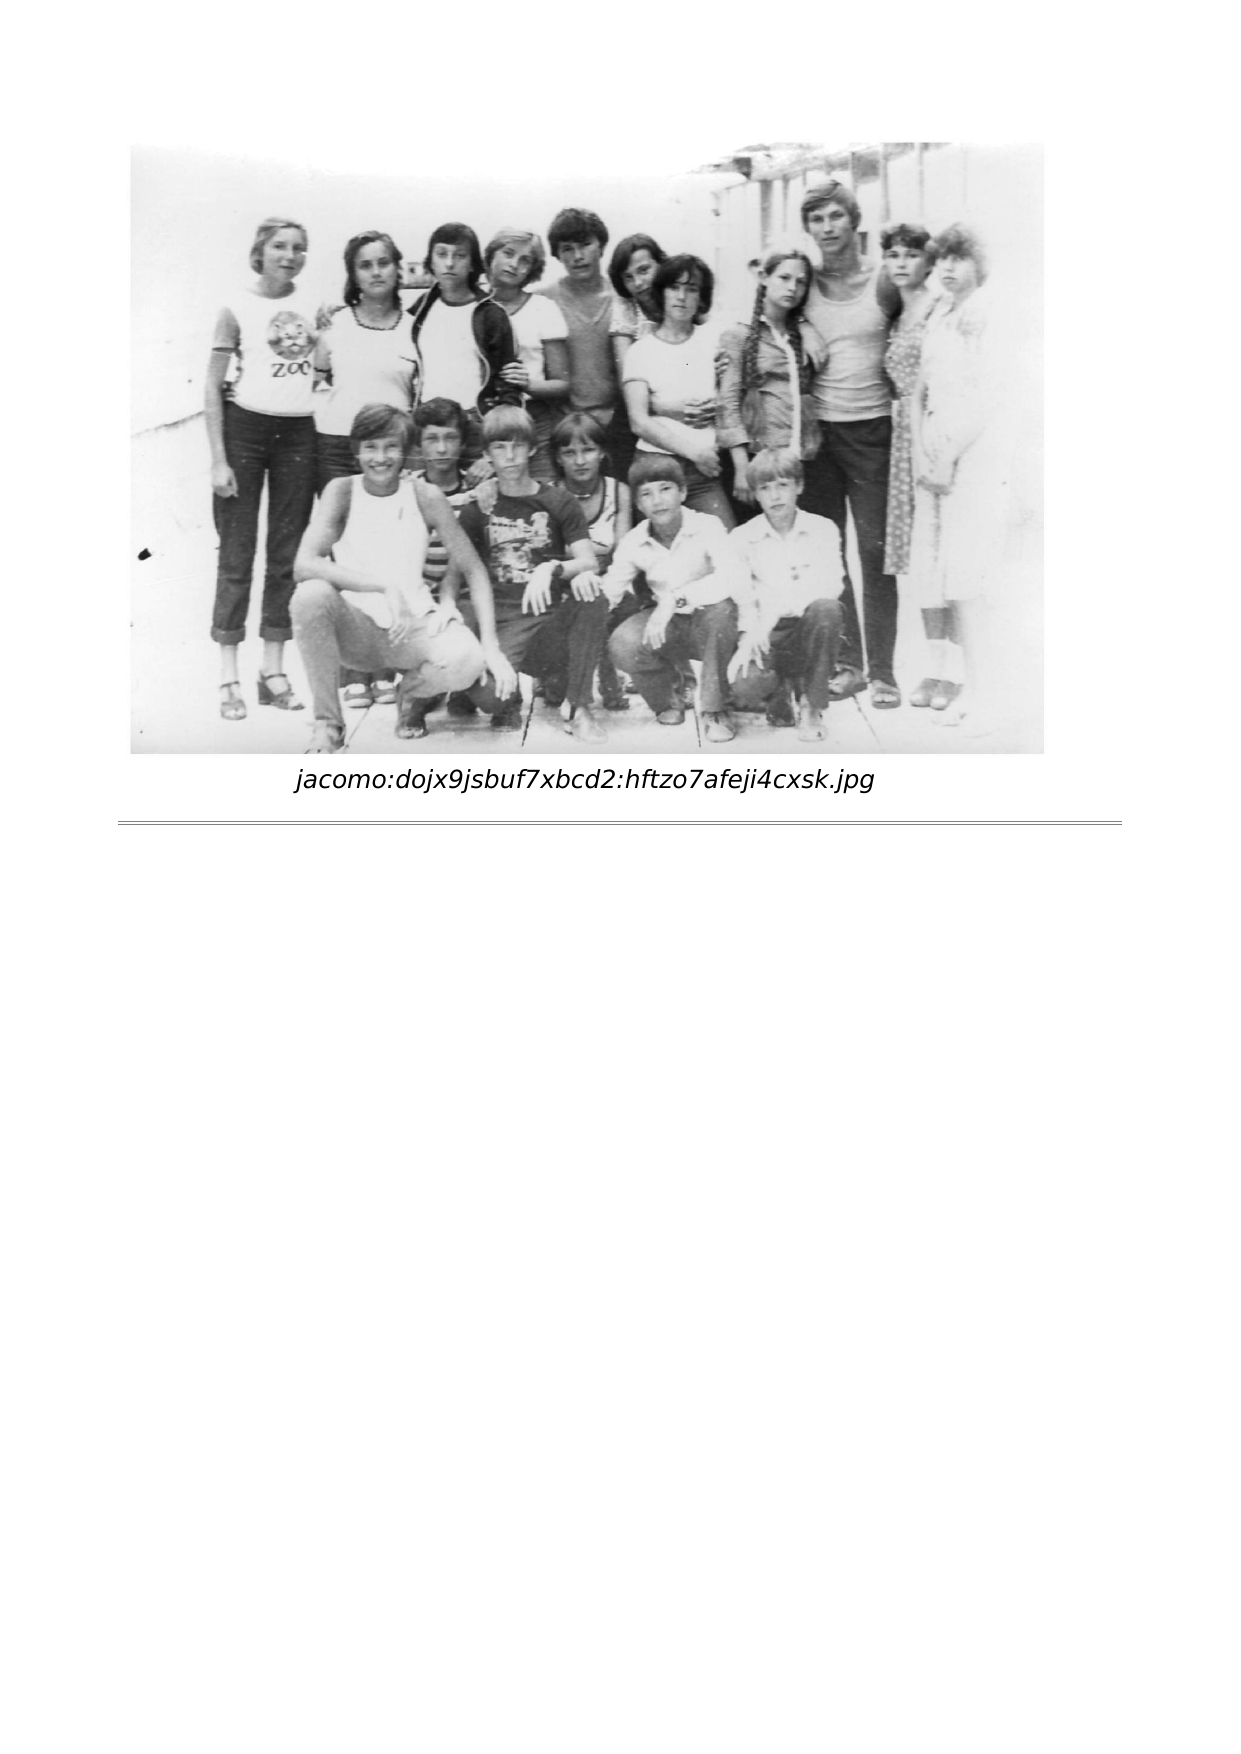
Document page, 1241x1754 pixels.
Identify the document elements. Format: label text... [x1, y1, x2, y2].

text jacomo:dojx9jsbuf7xbcd2:hftzo7afeji4cxsk.jpg [118, 766, 1056, 794]
picture [118, 130, 1056, 766]
